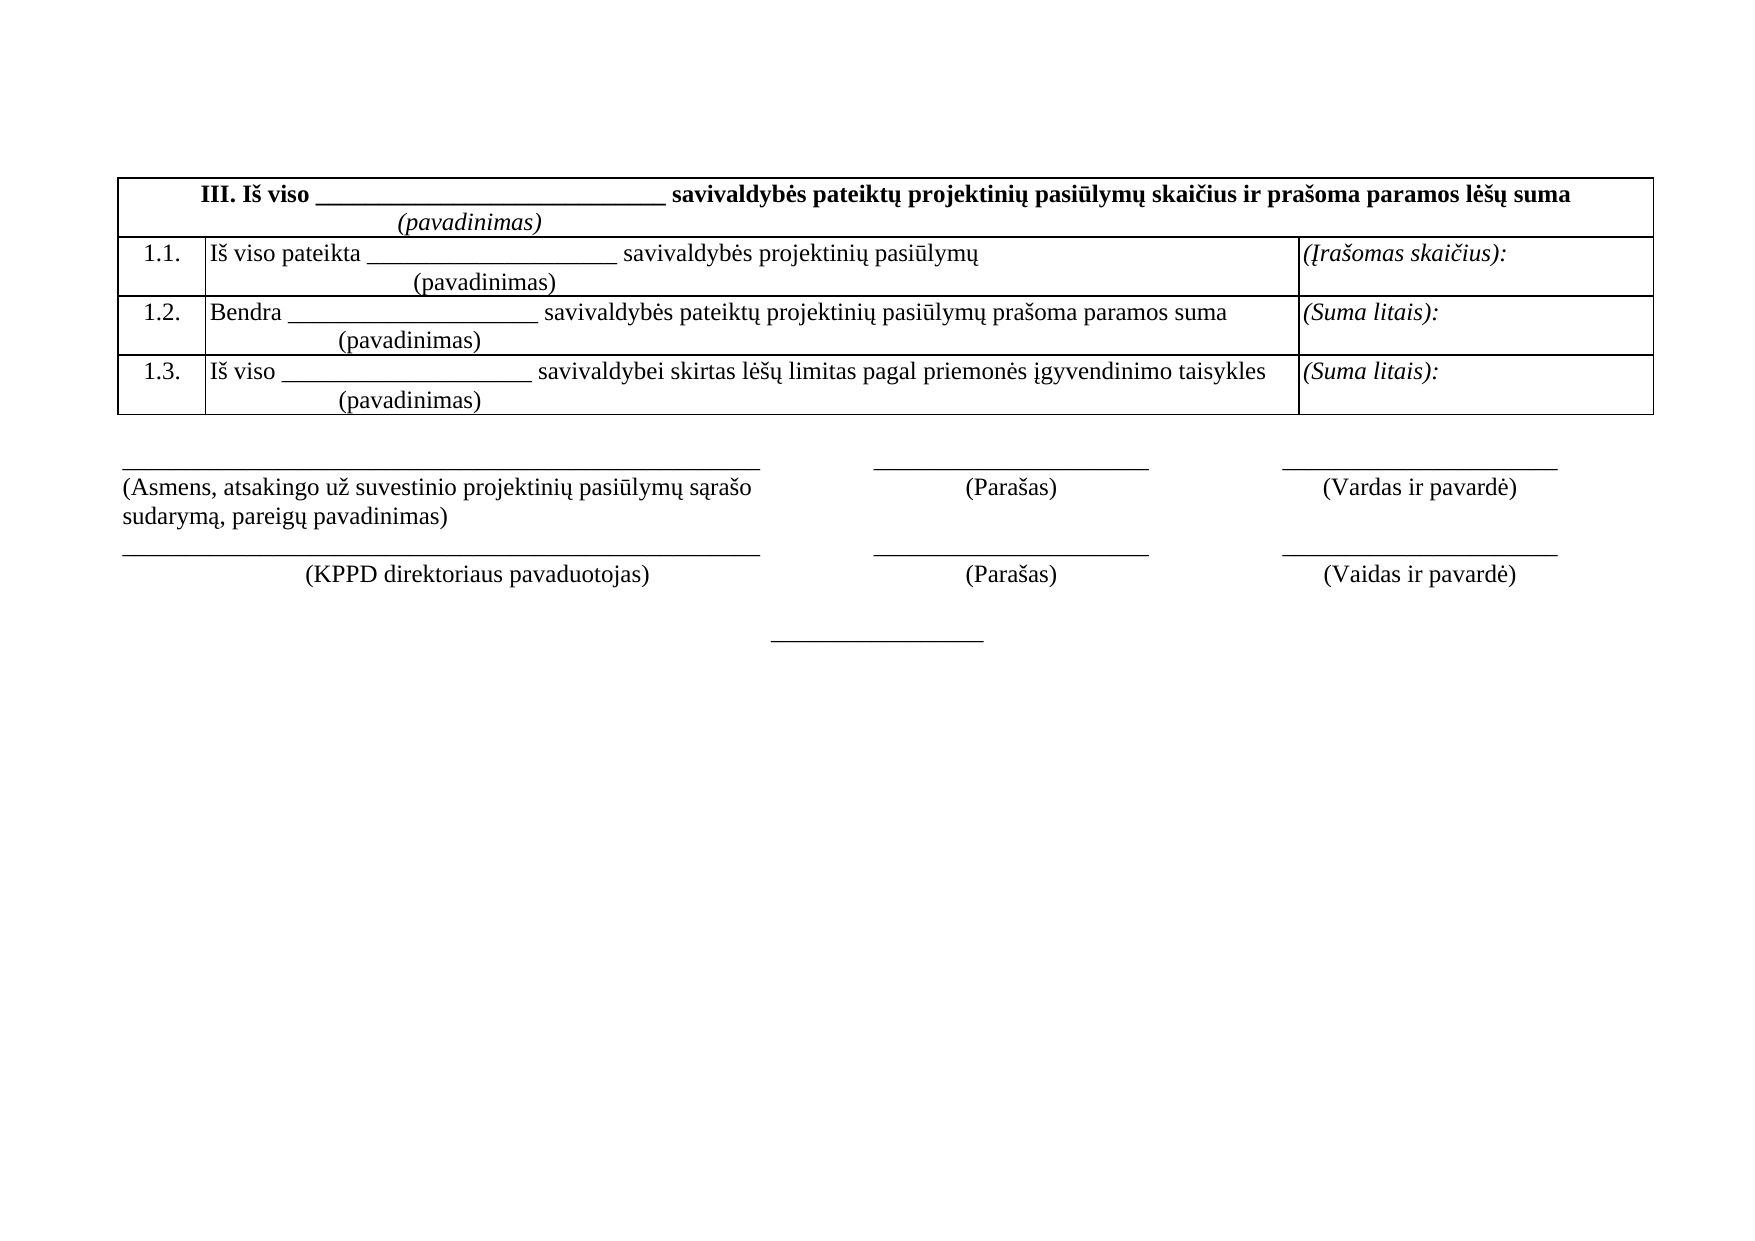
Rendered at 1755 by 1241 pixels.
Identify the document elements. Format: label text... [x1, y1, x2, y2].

table_cell ______________________ (Vaidas ir pavardė) [1186, 530, 1653, 587]
table_cell 1.3. [119, 356, 205, 413]
table_cell Bendra ____________________ savivaldybės pateiktų projektinių pasiūlymų prašoma paramos suma (pavadinimas) [206, 297, 1298, 354]
table_cell 1.2. [119, 297, 205, 354]
table_cell 1.1. [119, 238, 205, 295]
table_cell III. Iš viso ____________________________ savivaldybės pateiktų projektinių pasiūlymų skaičius ir prašoma paramos lėšų suma (pavadinimas) [119, 179, 1653, 236]
table_cell (Suma litais): [1300, 356, 1653, 413]
table_cell (Suma litais): [1300, 297, 1653, 354]
table_header ___________________________________________________ (Asmens, atsakingo už suvestinio projektinių pasiūlymų sąrašo sudarymą, pareigų pavadinimas) [118, 444, 836, 530]
table_cell Iš viso pateikta ____________________ savivaldybės projektinių pasiūlymų (pavadinimas) [206, 238, 1298, 295]
table_header ______________________ (Parašas) [836, 444, 1186, 530]
table_cell Iš viso ____________________ savivaldybei skirtas lėšų limitas pagal priemonės įgyvendinimo taisykles (pavadinimas) [206, 356, 1298, 413]
text _________________ [118, 616, 1636, 645]
table_cell ______________________ (Parašas) [836, 530, 1186, 587]
table_header ______________________ (Vardas ir pavardė) [1186, 444, 1653, 530]
table_cell (Įrašomas skaičius): [1300, 238, 1653, 295]
table_cell ___________________________________________________ (KPPD direktoriaus pavaduotojas) [118, 530, 836, 587]
